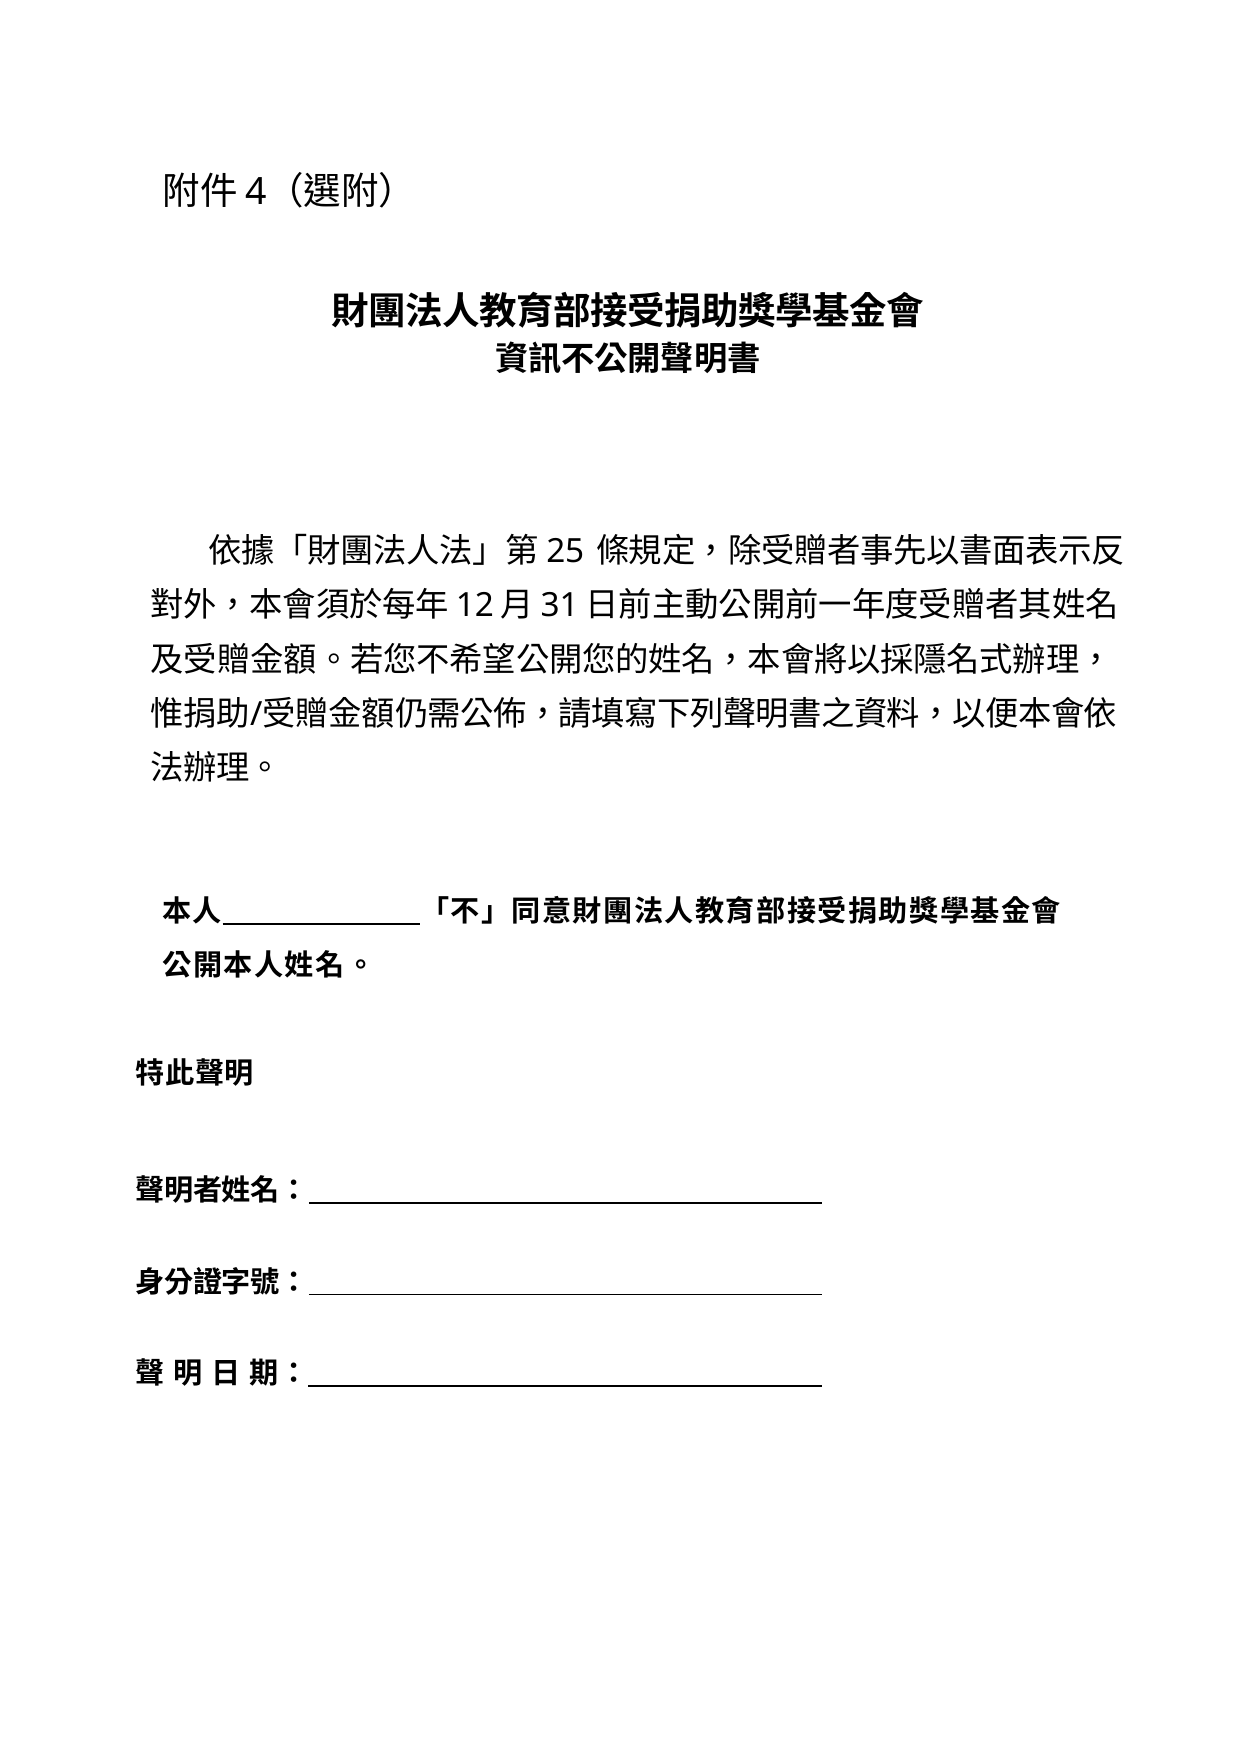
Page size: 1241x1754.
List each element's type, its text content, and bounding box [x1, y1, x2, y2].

text 聲明日期： [135, 1340, 1120, 1394]
subtitle 財團法人教育部接受捐助獎學基金會 [135, 284, 1120, 334]
text 依據「財團法人法」第 25 條規定，除受贈者事先以書面表示反對外，本會須於每年12月31日前主動公開前一年度受贈者其姓名及受贈金額。若您不希望公開您的姓名，本會將以採隱名式辦理，惟捐助/受贈金額仍需公佈，請填寫下列聲明書之資料，以便本會依法辦理。 [150, 519, 1134, 790]
text 本人 「不」同意財團法人教育部接受捐助獎學基金會公開本人姓名。 [162, 878, 1068, 986]
text 特此聲明 [135, 1040, 1134, 1094]
text 身分證字號： [135, 1249, 1120, 1303]
text 附件4（選附） [162, 161, 1134, 216]
subtitle 資訊不公開聲明書 [135, 334, 1120, 379]
text 聲明者姓名： [135, 1157, 1120, 1211]
